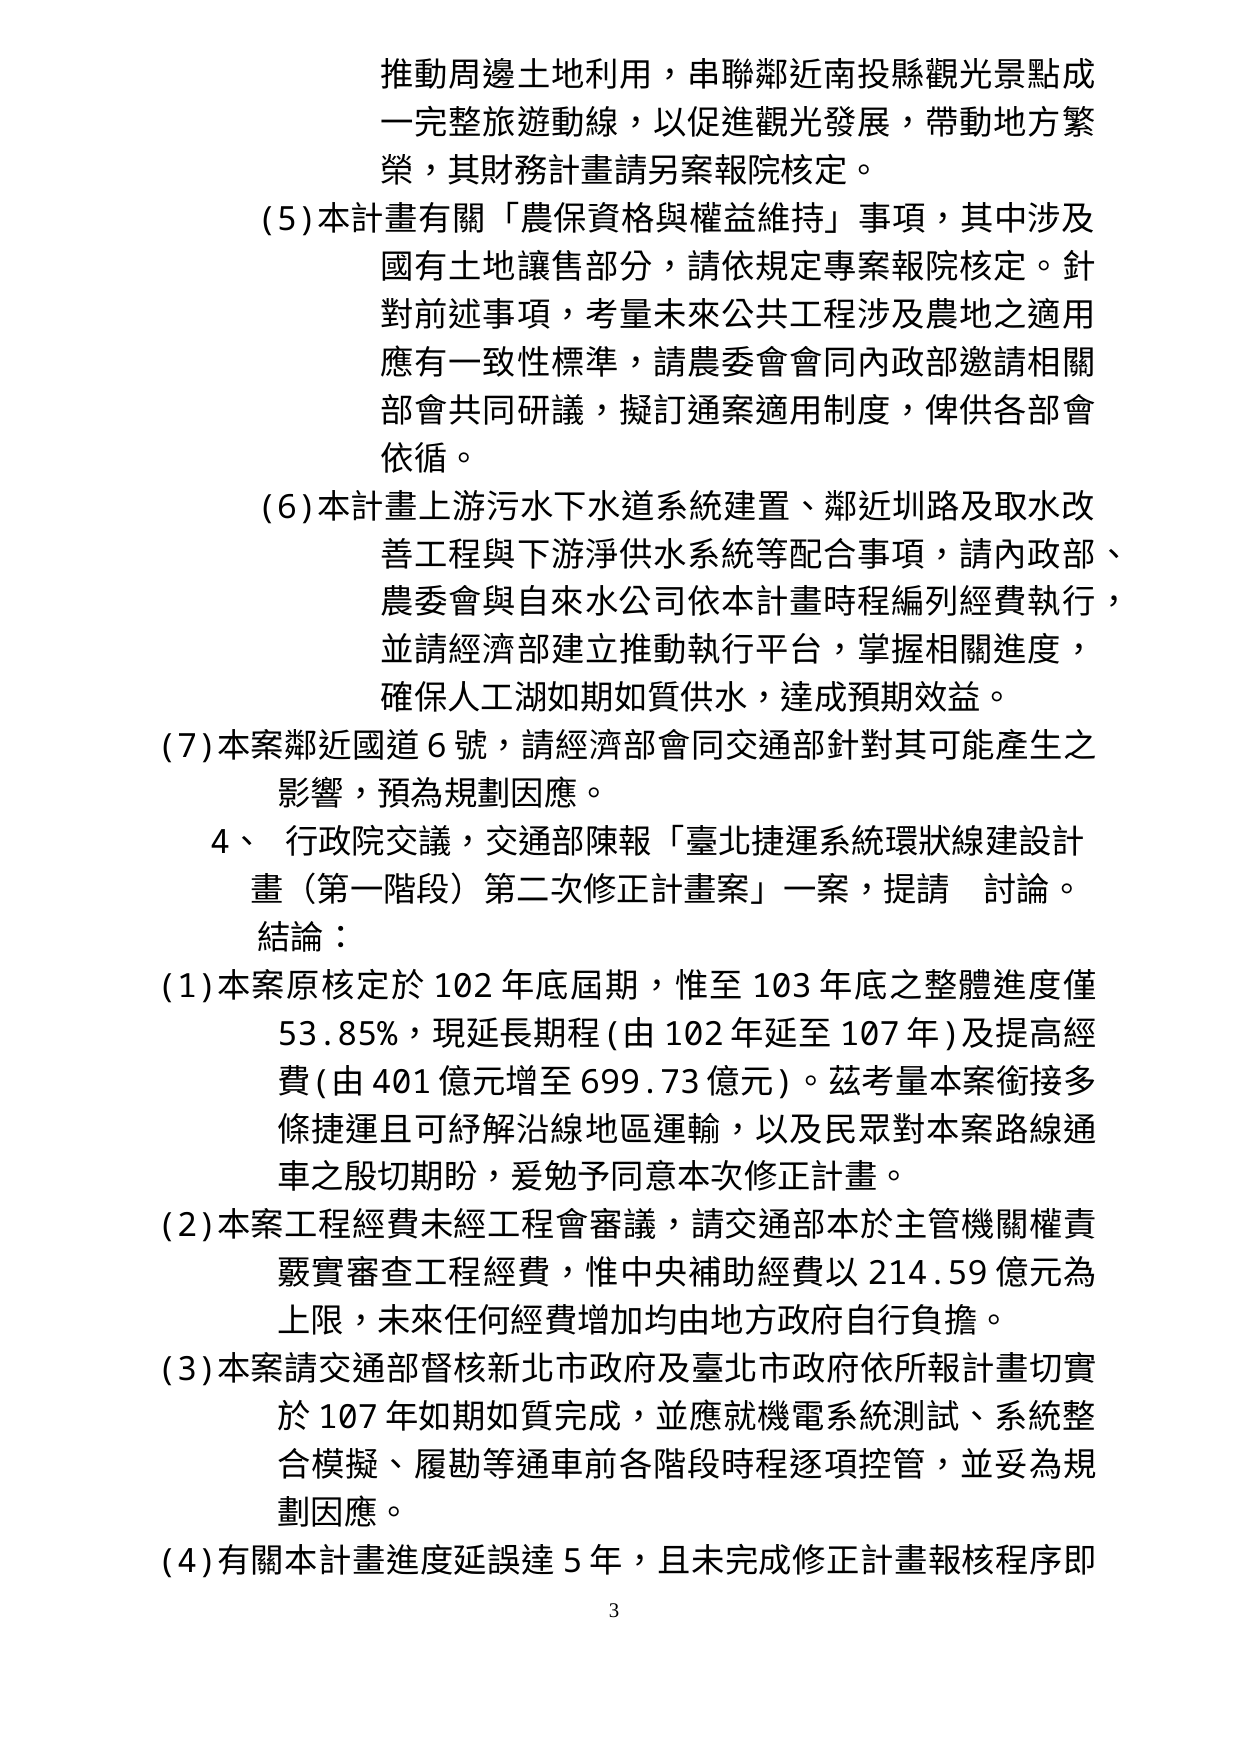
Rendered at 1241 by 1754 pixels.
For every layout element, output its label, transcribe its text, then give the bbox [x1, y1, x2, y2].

list 本計畫上游污水下水道系統建置、鄰近圳路及取水改善工程與下游淨供水系統等配合事項，請內政部、農委會與自來水公司依本計畫時程編列經費執行，並請經濟部建立推動執行平台，掌握相關進度，確保人工湖如期如質供水，達成預期效益。 [257, 480, 1097, 719]
text 畫（第一階段）第二次修正計畫案」一案，提請 討論。 [210, 863, 1093, 911]
list 本案請交通部督核新北市政府及臺北市政府依所報計畫切實於107年如期如質完成，並應就機電系統測試、系統整合模擬、履勘等通車前各階段時程逐項控管，並妥為規劃因應。 [157, 1342, 1097, 1534]
list 本案原核定於102年底屆期，惟至103年底之整體進度僅53.85%，現延長期程(由102年延至107年)及提高經費(由401億元增至699.73億元)。茲考量本案銜接多條捷運且可紓解沿線地區運輸，以及民眾對本案路線通車之殷切期盼，爰勉予同意本次修正計畫。 [157, 959, 1097, 1198]
list 本案鄰近國道6號，請經濟部會同交通部針對其可能產生之影響，預為規劃因應。 [157, 719, 1097, 815]
text 結論： [177, 911, 1093, 959]
list 行政院交議，交通部陳報「臺北捷運系統環狀線建設計 [210, 815, 1093, 863]
list 推動周邊土地利用，串聯鄰近南投縣觀光景點成一完整旅遊動線，以促進觀光發展，帶動地方繁榮，其財務計畫請另案報院核定。 [257, 48, 1097, 192]
list 本案工程經費未經工程會審議，請交通部本於主管機關權責覈實審查工程經費，惟中央補助經費以214.59億元為上限，未來任何經費增加均由地方政府自行負擔。 [157, 1198, 1097, 1342]
list 有關本計畫進度延誤達5年，且未完成修正計畫報核程序即 [157, 1534, 1097, 1582]
list 本計畫有關「農保資格與權益維持」事項，其中涉及國有土地讓售部分，請依規定專案報院核定。針對前述事項，考量未來公共工程涉及農地之適用應有一致性標準，請農委會會同內政部邀請相關部會共同研議，擬訂通案適用制度，俾供各部會依循。 [257, 192, 1097, 480]
